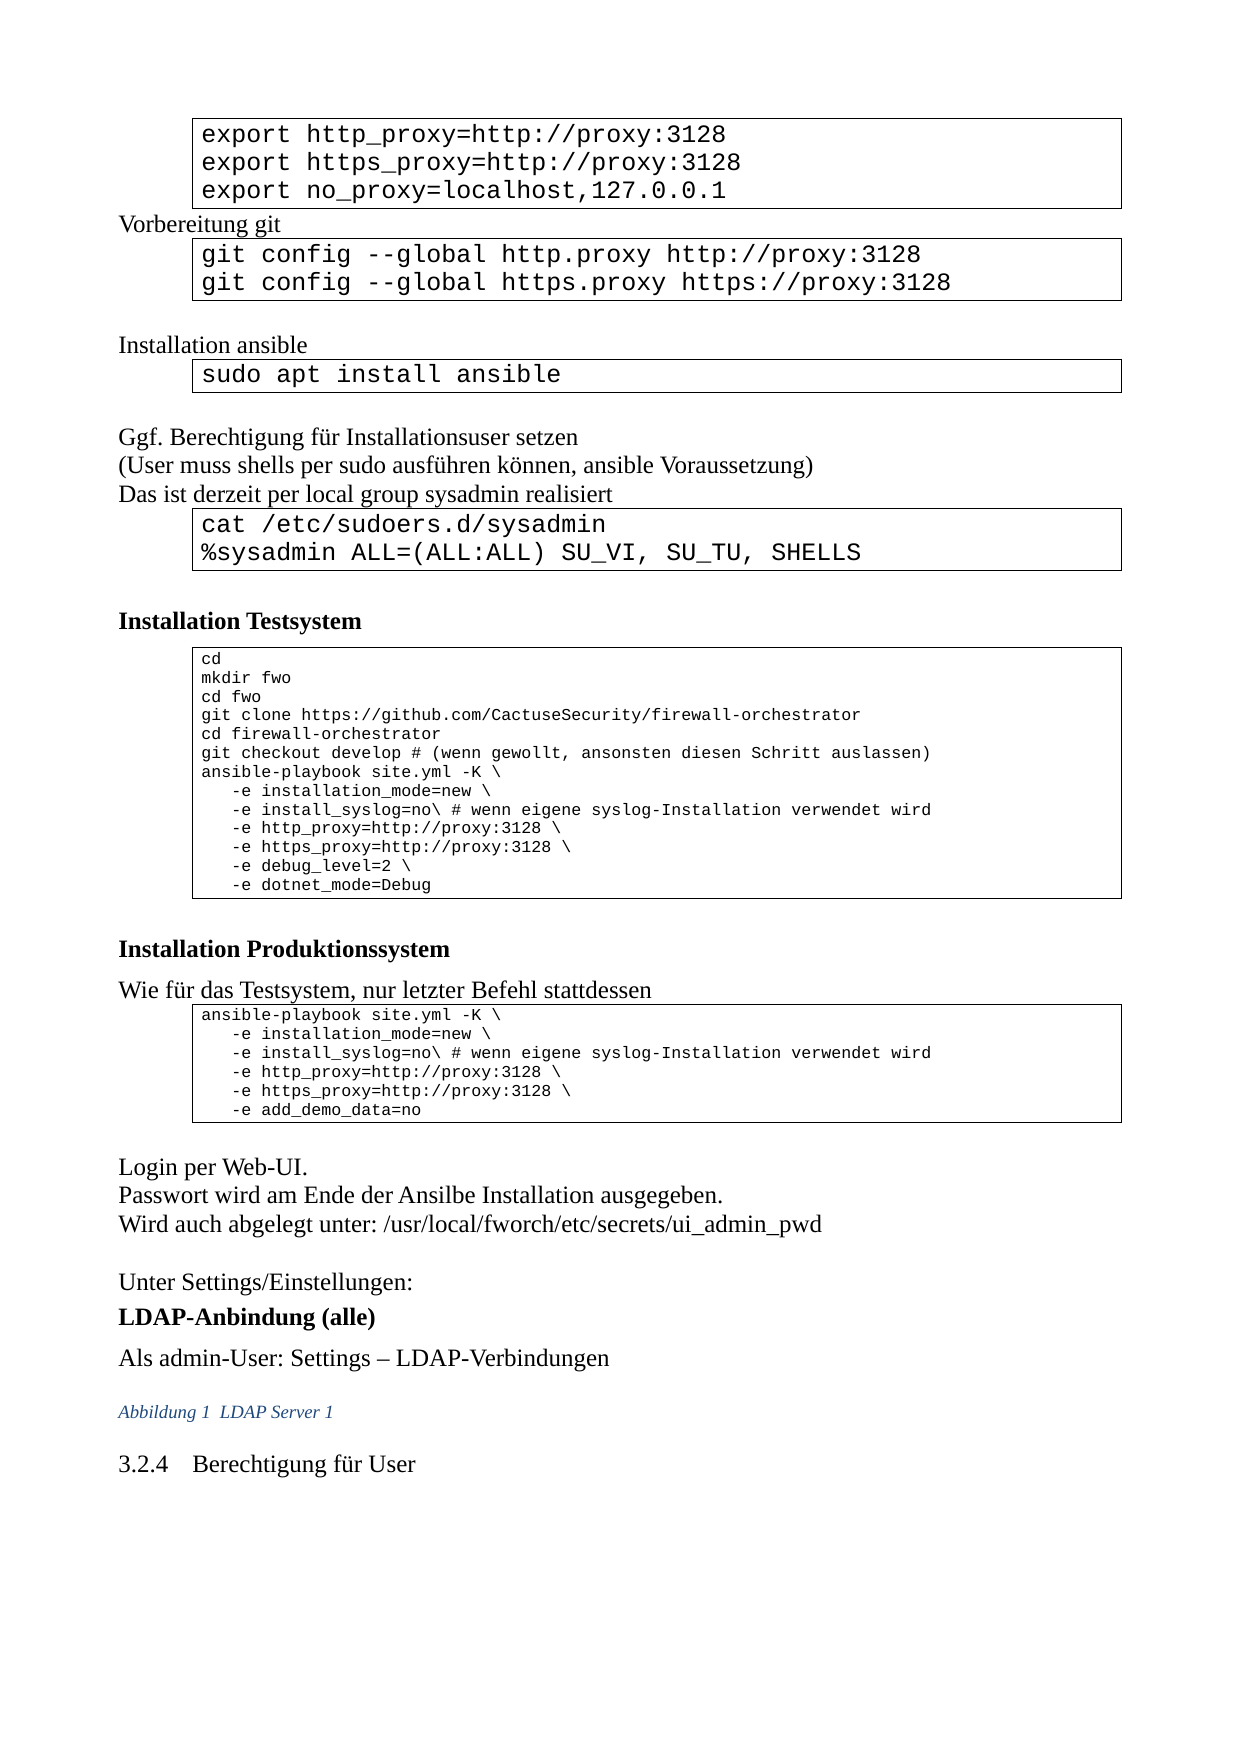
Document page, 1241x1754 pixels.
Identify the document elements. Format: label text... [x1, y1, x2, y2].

text export http_proxy=http://proxy:3128 [193, 119, 1121, 146]
text cd [193, 648, 1121, 666]
text cd firewall-orchestrator [193, 723, 1121, 742]
subtitle Installation Testsystem [118, 606, 1122, 635]
text Als admin-User: Settings – LDAP-Verbindungen [118, 1343, 1122, 1372]
text Login per Web-UI. [118, 1152, 1122, 1181]
text cd fwo [193, 685, 1121, 704]
subtitle LDAP-Anbindung (alle) [118, 1302, 1122, 1331]
text Das ist derzeit per local group sysadmin realisiert [118, 479, 1122, 508]
text ansible-playbook site.yml -K \ -e installation_mode=new \ -e install_syslog=no\ # wenn eigene syslog-Installation verwendet wird -e http_proxy=http://proxy:3128 \ -e https_proxy=http://proxy:3128 \ -e debug_level=2 \ -e dotnet_mode=Debug [193, 760, 1121, 898]
text git config --global https.proxy https://proxy:3128 [193, 266, 1121, 300]
text Passwort wird am Ende der Ansilbe Installation ausgegeben. [118, 1181, 1122, 1209]
text Ggf. Berechtigung für Installationsuser setzen [118, 422, 1122, 451]
subtitle Berechtigung für User [118, 1449, 1122, 1478]
text Unter Settings/Einstellungen: [118, 1267, 1122, 1296]
text Abbildung 1 LDAP Server 1 [118, 1401, 1122, 1422]
text git config --global http.proxy http://proxy:3128 [193, 239, 1121, 266]
text Installation ansible [118, 330, 1122, 358]
text export https_proxy=http://proxy:3128 [193, 146, 1121, 175]
text Wie für das Testsystem, nur letzter Befehl stattdessen [118, 975, 1122, 1004]
subtitle Installation Produktionssystem [118, 934, 1122, 962]
text %sysadmin ALL=(ALL:ALL) SU_VI, SU_TU, SHELLS [193, 536, 1121, 570]
text git clone https://github.com/CactuseSecurity/firewall-orchestrator [193, 704, 1121, 723]
text cat /etc/sudoers.d/sysadmin [193, 509, 1121, 536]
text sudo apt install ansible [193, 360, 1121, 392]
text (User muss shells per sudo ausführen können, ansible Voraussetzung) [118, 451, 1122, 479]
text export no_proxy=localhost,127.0.0.1 [193, 175, 1121, 208]
text git checkout develop # (wenn gewollt, ansonsten diesen Schritt auslassen) [193, 742, 1121, 760]
text ansible-playbook site.yml -K \ -e installation_mode=new \ -e install_syslog=no\ # wenn eigene syslog-Installation verwendet wird -e http_proxy=http://proxy:3128 \ -e https_proxy=http://proxy:3128 \ -e add_demo_data=no [193, 1005, 1121, 1122]
text Wird auch abgelegt unter: /usr/local/fworch/etc/secrets/ui_admin_pwd [118, 1209, 1122, 1238]
text mkdir fwo [193, 666, 1121, 685]
text Vorbereitung git [118, 209, 1122, 238]
